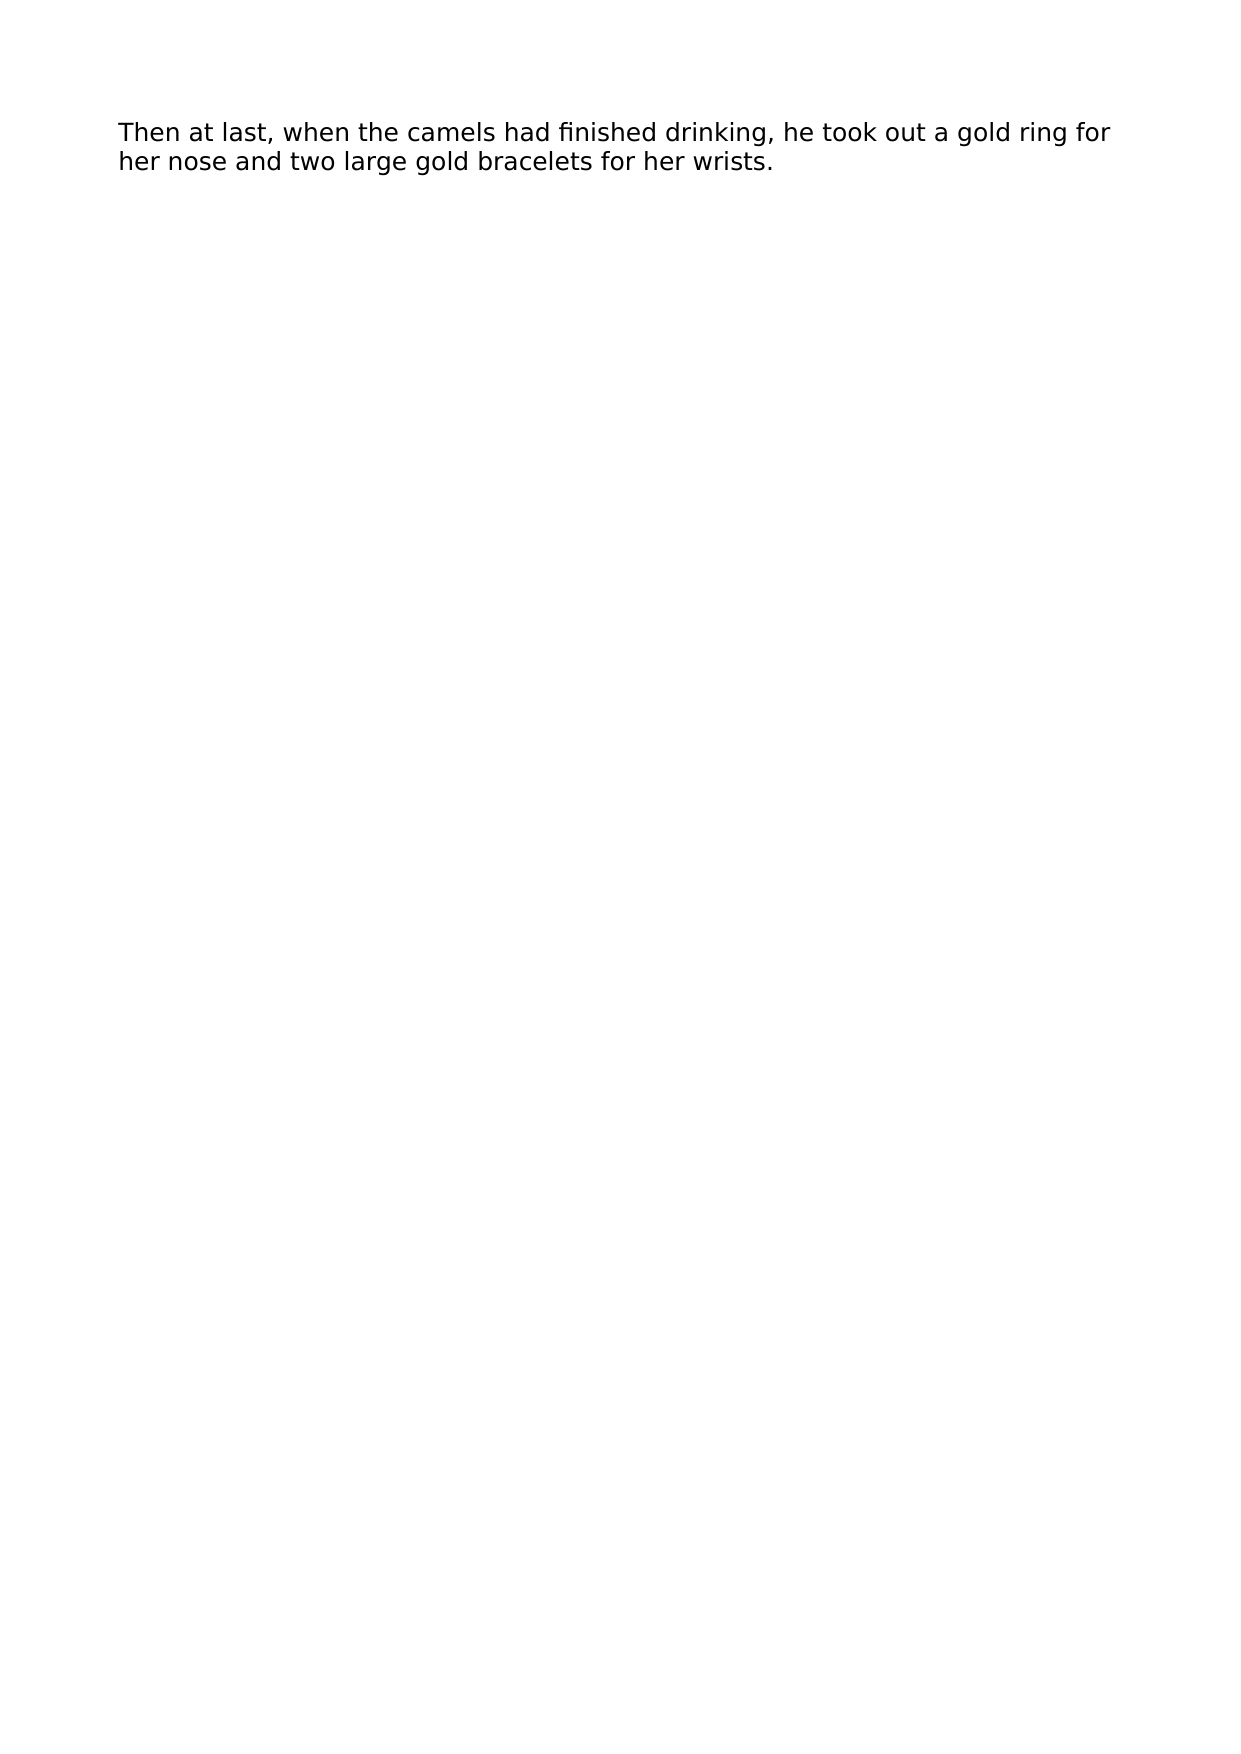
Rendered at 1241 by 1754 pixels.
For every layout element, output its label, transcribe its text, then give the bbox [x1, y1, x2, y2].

text Then at last, when the camels had finished drinking, he took out a gold ring for her nose and two large gold bracelets for her wrists. [118, 118, 1122, 176]
